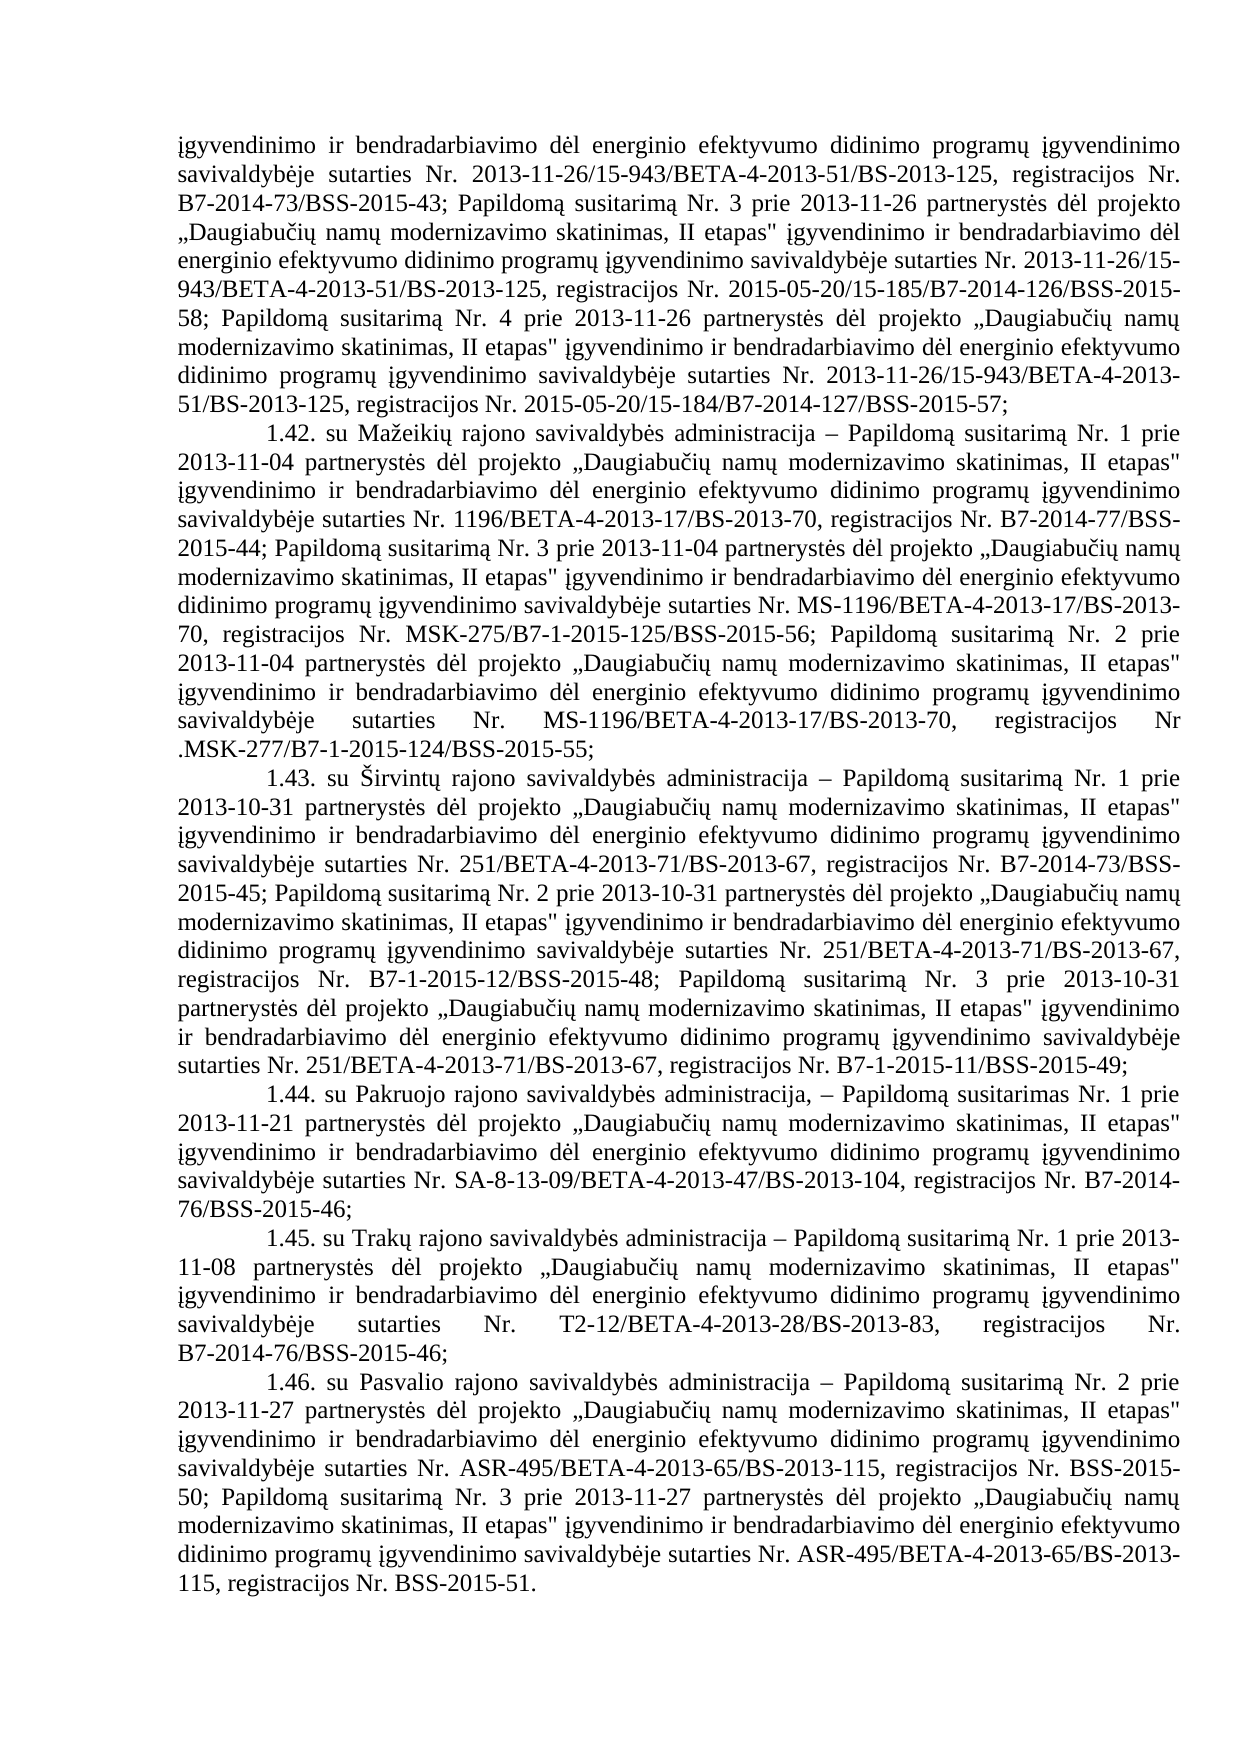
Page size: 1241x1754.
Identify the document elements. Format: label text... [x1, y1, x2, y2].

text 1.45. su Trakų rajono savivaldybės administracija – Papildomą susitarimą Nr. 1 prie 2013-11-08 partnerystės dėl projekto „Daugiabučių namų modernizavimo skatinimas, II etapas" įgyvendinimo ir bendradarbiavimo dėl energinio efektyvumo didinimo programų įgyvendinimo savivaldybėje sutarties Nr. T2-12/BETA-4-2013-28/BS-2013-83, registracijos Nr. B7-2014-76/BSS-2015-46; [177, 1223, 1181, 1367]
text 1.43. su Širvintų rajono savivaldybės administracija – Papildomą susitarimą Nr. 1 prie 2013-10-31 partnerystės dėl projekto „Daugiabučių namų modernizavimo skatinimas, II etapas" įgyvendinimo ir bendradarbiavimo dėl energinio efektyvumo didinimo programų įgyvendinimo savivaldybėje sutarties Nr. 251/BETA-4-2013-71/BS-2013-67, registracijos Nr. B7-2014-73/BSS-2015-45; Papildomą susitarimą Nr. 2 prie 2013-10-31 partnerystės dėl projekto „Daugiabučių namų modernizavimo skatinimas, II etapas" įgyvendinimo ir bendradarbiavimo dėl energinio efektyvumo didinimo programų įgyvendinimo savivaldybėje sutarties Nr. 251/BETA-4-2013-71/BS-2013-67, registracijos Nr. B7-1-2015-12/BSS-2015-48; Papildomą susitarimą Nr. 3 prie 2013-10-31 partnerystės dėl projekto „Daugiabučių namų modernizavimo skatinimas, II etapas" įgyvendinimo ir bendradarbiavimo dėl energinio efektyvumo didinimo programų įgyvendinimo savivaldybėje sutarties Nr. 251/BETA-4-2013-71/BS-2013-67, registracijos Nr. B7-1-2015-11/BSS-2015-49; [177, 763, 1181, 1079]
text 1.44. su Pakruojo rajono savivaldybės administracija, – Papildomą susitarimas Nr. 1 prie 2013-11-21 partnerystės dėl projekto „Daugiabučių namų modernizavimo skatinimas, II etapas" įgyvendinimo ir bendradarbiavimo dėl energinio efektyvumo didinimo programų įgyvendinimo savivaldybėje sutarties Nr. SA-8-13-09/BETA-4-2013-47/BS-2013-104, registracijos Nr. B7-2014-76/BSS-2015-46; [177, 1079, 1181, 1223]
text 1.42. su Mažeikių rajono savivaldybės administracija – Papildomą susitarimą Nr. 1 prie 2013-11-04 partnerystės dėl projekto „Daugiabučių namų modernizavimo skatinimas, II etapas" įgyvendinimo ir bendradarbiavimo dėl energinio efektyvumo didinimo programų įgyvendinimo savivaldybėje sutarties Nr. 1196/BETA-4-2013-17/BS-2013-70, registracijos Nr. B7-2014-77/BSS-2015-44; Papildomą susitarimą Nr. 3 prie 2013-11-04 partnerystės dėl projekto „Daugiabučių namų modernizavimo skatinimas, II etapas" įgyvendinimo ir bendradarbiavimo dėl energinio efektyvumo didinimo programų įgyvendinimo savivaldybėje sutarties Nr. MS-1196/BETA-4-2013-17/BS-2013-70, registracijos Nr. MSK-275/B7-1-2015-125/BSS-2015-56; Papildomą susitarimą Nr. 2 prie 2013-11-04 partnerystės dėl projekto „Daugiabučių namų modernizavimo skatinimas, II etapas" įgyvendinimo ir bendradarbiavimo dėl energinio efektyvumo didinimo programų įgyvendinimo savivaldybėje sutarties Nr. MS-1196/BETA-4-2013-17/BS-2013-70, registracijos Nr .MSK-277/B7-1-2015-124/BSS-2015-55; [177, 418, 1181, 763]
text įgyvendinimo ir bendradarbiavimo dėl energinio efektyvumo didinimo programų įgyvendinimo savivaldybėje sutarties Nr. 2013-11-26/15-943/BETA-4-2013-51/BS-2013-125, registracijos Nr. B7-2014-73/BSS-2015-43; Papildomą susitarimą Nr. 3 prie 2013-11-26 partnerystės dėl projekto „Daugiabučių namų modernizavimo skatinimas, II etapas" įgyvendinimo ir bendradarbiavimo dėl energinio efektyvumo didinimo programų įgyvendinimo savivaldybėje sutarties Nr. 2013-11-26/15-943/BETA-4-2013-51/BS-2013-125, registracijos Nr. 2015-05-20/15-185/B7-2014-126/BSS-2015-58; Papildomą susitarimą Nr. 4 prie 2013-11-26 partnerystės dėl projekto „Daugiabučių namų modernizavimo skatinimas, II etapas" įgyvendinimo ir bendradarbiavimo dėl energinio efektyvumo didinimo programų įgyvendinimo savivaldybėje sutarties Nr. 2013-11-26/15-943/BETA-4-2013-51/BS-2013-125, registracijos Nr. 2015-05-20/15-184/B7-2014-127/BSS-2015-57; [177, 130, 1181, 418]
text 1.46. su Pasvalio rajono savivaldybės administracija – Papildomą susitarimą Nr. 2 prie 2013-11-27 partnerystės dėl projekto „Daugiabučių namų modernizavimo skatinimas, II etapas" įgyvendinimo ir bendradarbiavimo dėl energinio efektyvumo didinimo programų įgyvendinimo savivaldybėje sutarties Nr. ASR-495/BETA-4-2013-65/BS-2013-115, registracijos Nr. BSS-2015-50; Papildomą susitarimą Nr. 3 prie 2013-11-27 partnerystės dėl projekto „Daugiabučių namų modernizavimo skatinimas, II etapas" įgyvendinimo ir bendradarbiavimo dėl energinio efektyvumo didinimo programų įgyvendinimo savivaldybėje sutarties Nr. ASR-495/BETA-4-2013-65/BS-2013-115, registracijos Nr. BSS-2015-51. [177, 1367, 1181, 1597]
